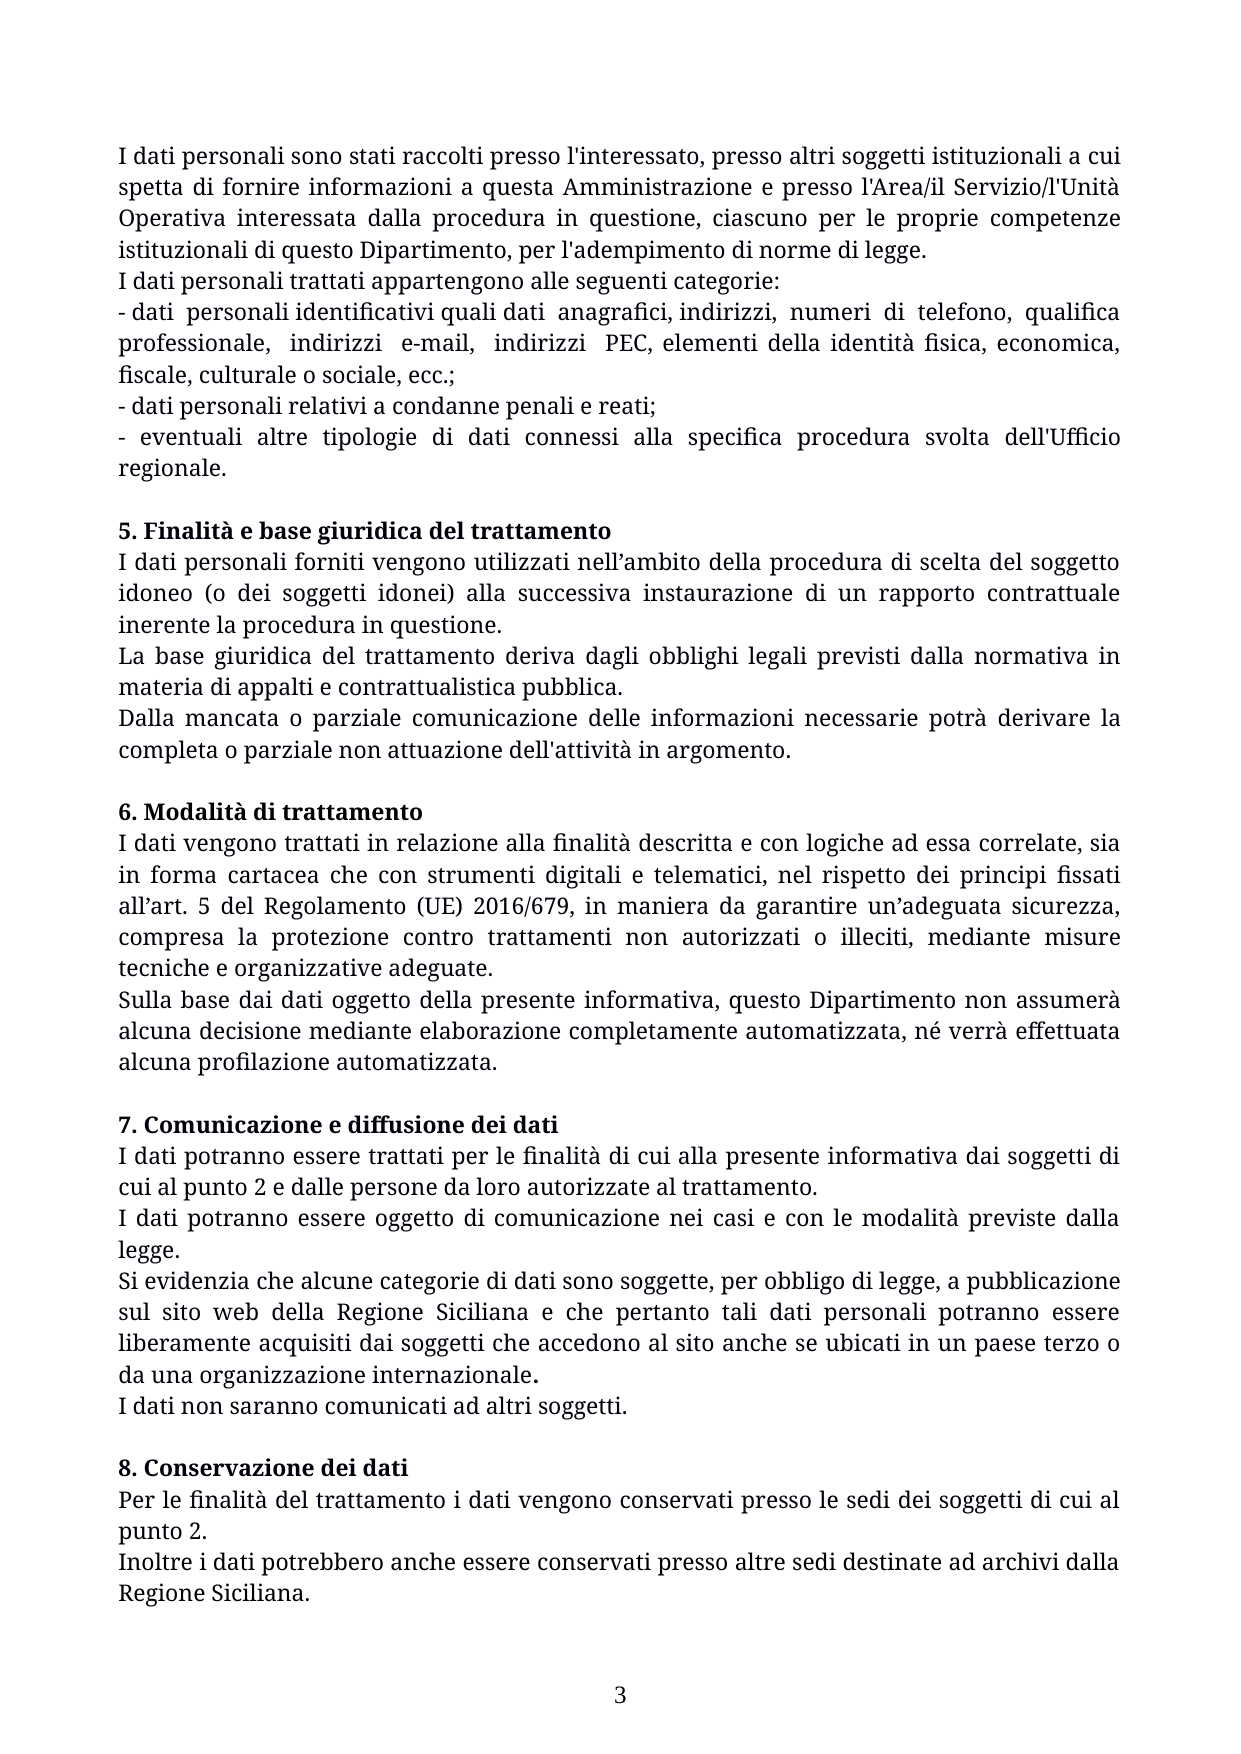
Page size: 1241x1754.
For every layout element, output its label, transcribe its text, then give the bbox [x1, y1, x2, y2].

text - eventuali altre tipologie di dati connessi alla specifica procedura svolta dell'Ufficio regionale. [118, 421, 1122, 483]
text Inoltre i dati potrebbero anche essere conservati presso altre sedi destinate ad archivi dalla Regione Siciliana. [118, 1546, 1122, 1608]
text Dalla mancata o parziale comunicazione delle informazioni necessarie potrà derivare la completa o parziale non attuazione dell'attività in argomento. [118, 702, 1122, 765]
text - dati personali relativi a condanne penali e reati; [118, 390, 1122, 421]
text 5. Finalità e base giuridica del trattamento [118, 515, 1122, 546]
text I dati non saranno comunicati ad altri soggetti. [118, 1390, 1122, 1421]
text Per le finalità del trattamento i dati vengono conservati presso le sedi dei soggetti di cui al punto 2. [118, 1483, 1122, 1546]
text 7. Comunicazione e diffusione dei dati [118, 1108, 1122, 1140]
text I dati personali trattati appartengono alle seguenti categorie: [118, 265, 1122, 296]
text I dati potranno essere oggetto di comunicazione nei casi e con le modalità previste dalla legge. [118, 1202, 1122, 1265]
text I dati personali forniti vengono utilizzati nell’ambito della procedura di scelta del soggetto idoneo (o dei soggetti idonei) alla successiva instaurazione di un rapporto contrattuale inerente la procedura in questione. [118, 546, 1122, 640]
text 8. Conservazione dei dati [118, 1452, 1122, 1483]
text Si evidenzia che alcune categorie di dati sono soggette, per obbligo di legge, a pubblicazione sul sito web della Regione Siciliana e che pertanto tali dati personali potranno essere liberamente acquisiti dai soggetti che accedono al sito anche se ubicati in un paese terzo o da una organizzazione internazionale. [118, 1265, 1122, 1390]
text 6. Modalità di trattamento [118, 796, 1122, 827]
text Sulla base dai dati oggetto della presente informativa, questo Dipartimento non assumerà alcuna decisione mediante elaborazione completamente automatizzata, né verrà effettuata alcuna profilazione automatizzata. [118, 983, 1122, 1077]
text I dati potranno essere trattati per le finalità di cui alla presente informativa dai soggetti di cui al punto 2 e dalle persone da loro autorizzate al trattamento. [118, 1140, 1122, 1202]
text I dati personali sono stati raccolti presso l'interessato, presso altri soggetti istituzionali a cui spetta di fornire informazioni a questa Amministrazione e presso l'Area/il Servizio/l'Unità Operativa interessata dalla procedura in questione, ciascuno per le proprie competenze istituzionali di questo Dipartimento, per l'adempimento di norme di legge. [118, 140, 1122, 265]
text - dati personali identificativi quali dati anagrafici, indirizzi, numeri di telefono, qualifica professionale, indirizzi e-mail, indirizzi PEC, elementi della identità fisica, economica, fiscale, culturale o sociale, ecc.; [118, 296, 1122, 390]
text La base giuridica del trattamento deriva dagli obblighi legali previsti dalla normativa in materia di appalti e contrattualistica pubblica. [118, 640, 1122, 702]
text I dati vengono trattati in relazione alla finalità descritta e con logiche ad essa correlate, sia in forma cartacea che con strumenti digitali e telematici, nel rispetto dei principi fissati all’art. 5 del Regolamento (UE) 2016/679, in maniera da garantire un’adeguata sicurezza, compresa la protezione contro trattamenti non autorizzati o illeciti, mediante misure tecniche e organizzative adeguate. [118, 827, 1122, 983]
